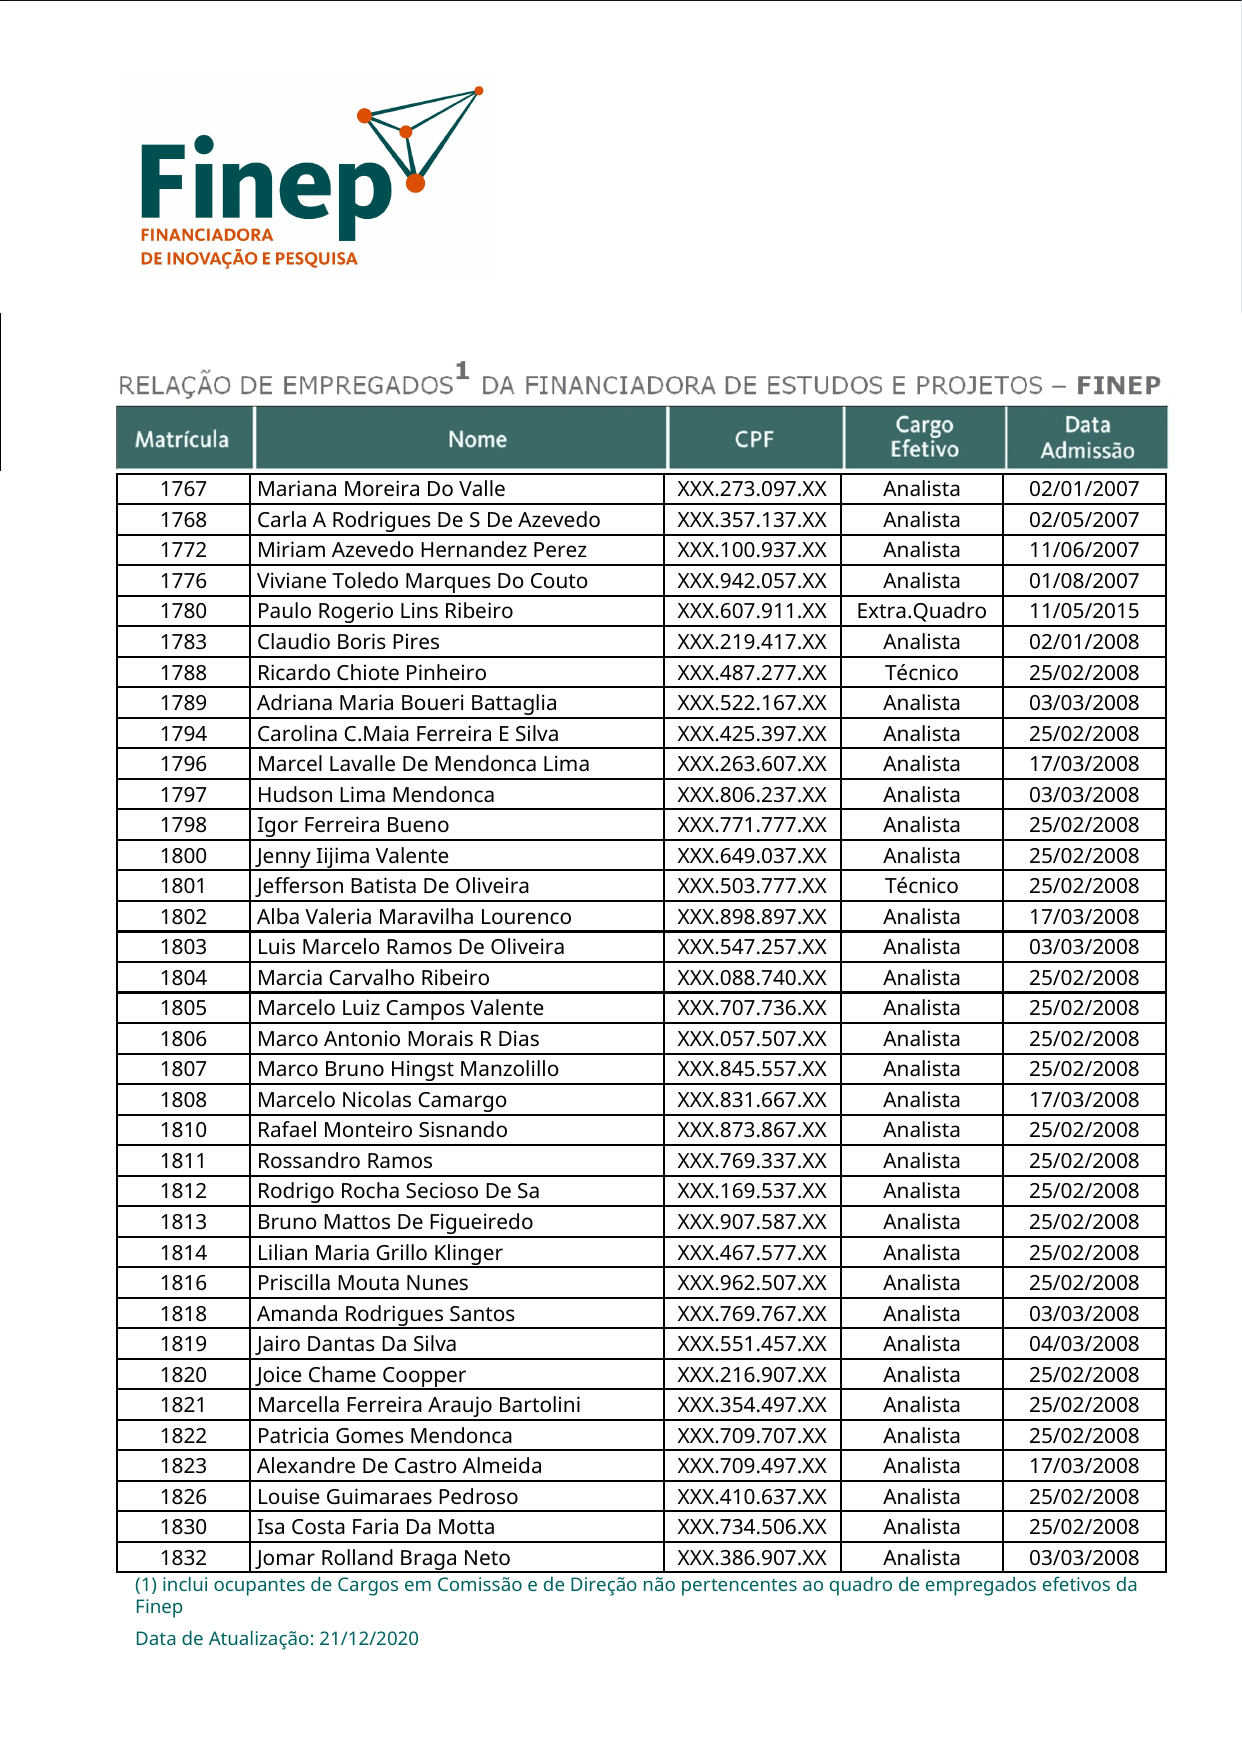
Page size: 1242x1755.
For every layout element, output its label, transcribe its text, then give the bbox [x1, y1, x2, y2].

table_cell 25/02/2008 [1004, 1146, 1165, 1174]
table_cell Analista [842, 1299, 1002, 1327]
table_cell 25/02/2008 [1004, 1390, 1165, 1419]
table_cell 1810 [118, 1116, 249, 1144]
table_cell Jefferson Batista De Oliveira [251, 871, 663, 900]
table_cell 1807 [118, 1055, 249, 1083]
table_cell 25/02/2008 [1004, 1360, 1165, 1388]
table_cell Analista [842, 1482, 1002, 1510]
table_cell 11/06/2007 [1004, 536, 1165, 564]
table_cell 1816 [118, 1268, 249, 1297]
table_cell Marco Bruno Hingst Manzolillo [251, 1055, 663, 1083]
table_cell 1798 [118, 810, 249, 839]
table_cell Priscilla Mouta Nunes [251, 1268, 663, 1297]
table_cell 1830 [118, 1512, 249, 1541]
table_cell 25/02/2008 [1004, 1024, 1165, 1052]
table_cell Adriana Maria Boueri Battaglia [251, 688, 663, 717]
table_cell Carolina C.Maia Ferreira E Silva [251, 719, 663, 747]
table_cell Analista [842, 1177, 1002, 1205]
table_cell Carla A Rodrigues De S De Azevedo [251, 505, 663, 533]
table_cell Viviane Toledo Marques Do Couto [251, 566, 663, 594]
table_cell 1806 [118, 1024, 249, 1052]
table_cell 1802 [118, 902, 249, 930]
table_cell Técnico [842, 871, 1002, 900]
table_cell XXX.467.577.XX [665, 1238, 840, 1266]
table_cell Analista [842, 688, 1002, 717]
table_cell XXX.410.637.XX [665, 1482, 840, 1510]
table_cell Analista [842, 536, 1002, 564]
table_cell Analista [842, 810, 1002, 839]
table_cell Joice Chame Coopper [251, 1360, 663, 1388]
table_cell 25/02/2008 [1004, 963, 1165, 991]
table_cell Analista [842, 627, 1002, 656]
table_cell 25/02/2008 [1004, 1482, 1165, 1510]
table_cell Marcia Carvalho Ribeiro [251, 963, 663, 991]
table_cell 25/02/2008 [1004, 1055, 1165, 1083]
table_cell Analista [842, 475, 1002, 503]
table_cell 1811 [118, 1146, 249, 1174]
table_cell XXX.216.907.XX [665, 1360, 840, 1388]
table_cell 17/03/2008 [1004, 1451, 1165, 1480]
table_cell 25/02/2008 [1004, 1238, 1165, 1266]
table_cell 1819 [118, 1329, 249, 1358]
table_cell Analista [842, 1207, 1002, 1236]
table_cell Isa Costa Faria Da Motta [251, 1512, 663, 1541]
table_cell Miriam Azevedo Hernandez Perez [251, 536, 663, 564]
table_cell 25/02/2008 [1004, 994, 1165, 1022]
table_cell 04/03/2008 [1004, 1329, 1165, 1358]
table_cell 25/02/2008 [1004, 1268, 1165, 1297]
table_cell Analista [842, 841, 1002, 869]
table_cell XXX.425.397.XX [665, 719, 840, 747]
table_cell 25/02/2008 [1004, 1116, 1165, 1144]
table_cell Patricia Gomes Mendonca [251, 1421, 663, 1449]
table_cell 25/02/2008 [1004, 810, 1165, 839]
table_cell XXX.386.907.XX [665, 1543, 840, 1571]
table_cell 1801 [118, 871, 249, 900]
table_cell Analista [842, 1146, 1002, 1174]
table_cell XXX.962.507.XX [665, 1268, 840, 1297]
table_cell 25/02/2008 [1004, 1177, 1165, 1205]
table_cell Marcella Ferreira Araujo Bartolini [251, 1390, 663, 1419]
table_cell Analista [842, 963, 1002, 991]
table_cell 11/05/2015 [1004, 597, 1165, 625]
table_cell 1813 [118, 1207, 249, 1236]
table_cell Alba Valeria Maravilha Lourenco [251, 902, 663, 930]
table_cell Analista [842, 1390, 1002, 1419]
table_cell 1804 [118, 963, 249, 991]
table_cell 25/02/2008 [1004, 719, 1165, 747]
table_cell XXX.769.767.XX [665, 1299, 840, 1327]
table_cell Paulo Rogerio Lins Ribeiro [251, 597, 663, 625]
table_cell Analista [842, 1329, 1002, 1358]
table_cell 1783 [118, 627, 249, 656]
table_cell Marco Antonio Morais R Dias [251, 1024, 663, 1052]
table_cell 03/03/2008 [1004, 688, 1165, 717]
table_cell XXX.942.057.XX [665, 566, 840, 594]
table_cell 17/03/2008 [1004, 902, 1165, 930]
table_cell Rafael Monteiro Sisnando [251, 1116, 663, 1144]
table_cell 1789 [118, 688, 249, 717]
table_cell XXX.806.237.XX [665, 780, 840, 808]
table_cell 1768 [118, 505, 249, 533]
table_cell Rodrigo Rocha Secioso De Sa [251, 1177, 663, 1205]
table_cell Analista [842, 933, 1002, 961]
table_cell Analista [842, 1360, 1002, 1388]
table_cell Analista [842, 505, 1002, 533]
table_cell Bruno Mattos De Figueiredo [251, 1207, 663, 1236]
table_cell 02/01/2008 [1004, 627, 1165, 656]
table_cell 1780 [118, 597, 249, 625]
table_cell Analista [842, 902, 1002, 930]
table_cell XXX.357.137.XX [665, 505, 840, 533]
table_cell XXX.845.557.XX [665, 1055, 840, 1083]
table_cell Analista [842, 566, 1002, 594]
table_cell Analista [842, 1085, 1002, 1113]
table_cell 1823 [118, 1451, 249, 1480]
table_cell XXX.734.506.XX [665, 1512, 840, 1541]
table_cell Rossandro Ramos [251, 1146, 663, 1174]
table_cell 25/02/2008 [1004, 658, 1165, 686]
table_cell Marcelo Luiz Campos Valente [251, 994, 663, 1022]
table_cell Analista [842, 749, 1002, 778]
table_cell 25/02/2008 [1004, 1512, 1165, 1541]
table_cell Analista [842, 1268, 1002, 1297]
table_cell XXX.709.707.XX [665, 1421, 840, 1449]
table_cell Analista [842, 1543, 1002, 1571]
table_cell Jomar Rolland Braga Neto [251, 1543, 663, 1571]
table_cell Analista [842, 1238, 1002, 1266]
table_cell 1805 [118, 994, 249, 1022]
table_cell XXX.607.911.XX [665, 597, 840, 625]
table_cell Analista [842, 1116, 1002, 1144]
table_cell Hudson Lima Mendonca [251, 780, 663, 808]
table_cell 02/01/2007 [1004, 475, 1165, 503]
table_cell 1797 [118, 780, 249, 808]
table_cell Lilian Maria Grillo Klinger [251, 1238, 663, 1266]
table_cell 1767 [118, 475, 249, 503]
table_cell Jairo Dantas Da Silva [251, 1329, 663, 1358]
table_cell XXX.169.537.XX [665, 1177, 840, 1205]
table_cell Analista [842, 1451, 1002, 1480]
table_cell XXX.273.097.XX [665, 475, 840, 503]
table_cell 1818 [118, 1299, 249, 1327]
table_cell XXX.907.587.XX [665, 1207, 840, 1236]
table_cell 17/03/2008 [1004, 1085, 1165, 1113]
table_cell 25/02/2008 [1004, 871, 1165, 900]
table_cell 25/02/2008 [1004, 841, 1165, 869]
table_cell XXX.831.667.XX [665, 1085, 840, 1113]
table_cell 1800 [118, 841, 249, 869]
table_cell XXX.547.257.XX [665, 933, 840, 961]
table_cell XXX.707.736.XX [665, 994, 840, 1022]
table_cell 1794 [118, 719, 249, 747]
table_cell 1832 [118, 1543, 249, 1571]
table_cell 1788 [118, 658, 249, 686]
table_cell Analista [842, 1024, 1002, 1052]
table_cell XXX.487.277.XX [665, 658, 840, 686]
table_cell 1776 [118, 566, 249, 594]
table_cell Analista [842, 994, 1002, 1022]
table_cell 25/02/2008 [1004, 1207, 1165, 1236]
table_cell XXX.263.607.XX [665, 749, 840, 778]
table_cell XXX.057.507.XX [665, 1024, 840, 1052]
table_cell XXX.354.497.XX [665, 1390, 840, 1419]
table_cell XXX.649.037.XX [665, 841, 840, 869]
table_cell 1821 [118, 1390, 249, 1419]
table_cell Ricardo Chiote Pinheiro [251, 658, 663, 686]
table_cell Analista [842, 780, 1002, 808]
table_cell XXX.100.937.XX [665, 536, 840, 564]
table_cell 1812 [118, 1177, 249, 1205]
table_cell Claudio Boris Pires [251, 627, 663, 656]
table_cell 1826 [118, 1482, 249, 1510]
table_cell Técnico [842, 658, 1002, 686]
table_cell 03/03/2008 [1004, 1543, 1165, 1571]
table_cell XXX.088.740.XX [665, 963, 840, 991]
table_cell 03/03/2008 [1004, 1299, 1165, 1327]
table_cell 02/05/2007 [1004, 505, 1165, 533]
table_cell Mariana Moreira Do Valle [251, 475, 663, 503]
table_cell Marcelo Nicolas Camargo [251, 1085, 663, 1113]
table_cell 1820 [118, 1360, 249, 1388]
table_cell XXX.709.497.XX [665, 1451, 840, 1480]
table_cell Analista [842, 719, 1002, 747]
table_cell 03/03/2008 [1004, 933, 1165, 961]
table_cell 17/03/2008 [1004, 749, 1165, 778]
table_cell 1772 [118, 536, 249, 564]
table_cell XXX.769.337.XX [665, 1146, 840, 1174]
table_cell 1803 [118, 933, 249, 961]
table_cell 1808 [118, 1085, 249, 1113]
table_cell 03/03/2008 [1004, 780, 1165, 808]
table_cell XXX.522.167.XX [665, 688, 840, 717]
table_cell Analista [842, 1421, 1002, 1449]
table_cell Extra.Quadro [842, 597, 1002, 625]
table_cell XXX.873.867.XX [665, 1116, 840, 1144]
table_cell Marcel Lavalle De Mendonca Lima [251, 749, 663, 778]
table_cell XXX.503.777.XX [665, 871, 840, 900]
table_cell 1822 [118, 1421, 249, 1449]
table_cell XXX.551.457.XX [665, 1329, 840, 1358]
table_cell Analista [842, 1055, 1002, 1083]
table_cell Analista [842, 1512, 1002, 1541]
table_cell 1814 [118, 1238, 249, 1266]
table_cell XXX.898.897.XX [665, 902, 840, 930]
table_cell 25/02/2008 [1004, 1421, 1165, 1449]
table_cell XXX.219.417.XX [665, 627, 840, 656]
table_cell 01/08/2007 [1004, 566, 1165, 594]
table_cell Jenny Iijima Valente [251, 841, 663, 869]
table_cell XXX.771.777.XX [665, 810, 840, 839]
table_cell Igor Ferreira Bueno [251, 810, 663, 839]
table_cell Louise Guimaraes Pedroso [251, 1482, 663, 1510]
table_cell Luis Marcelo Ramos De Oliveira [251, 933, 663, 961]
table_cell Alexandre De Castro Almeida [251, 1451, 663, 1480]
table_cell Amanda Rodrigues Santos [251, 1299, 663, 1327]
table_cell 1796 [118, 749, 249, 778]
